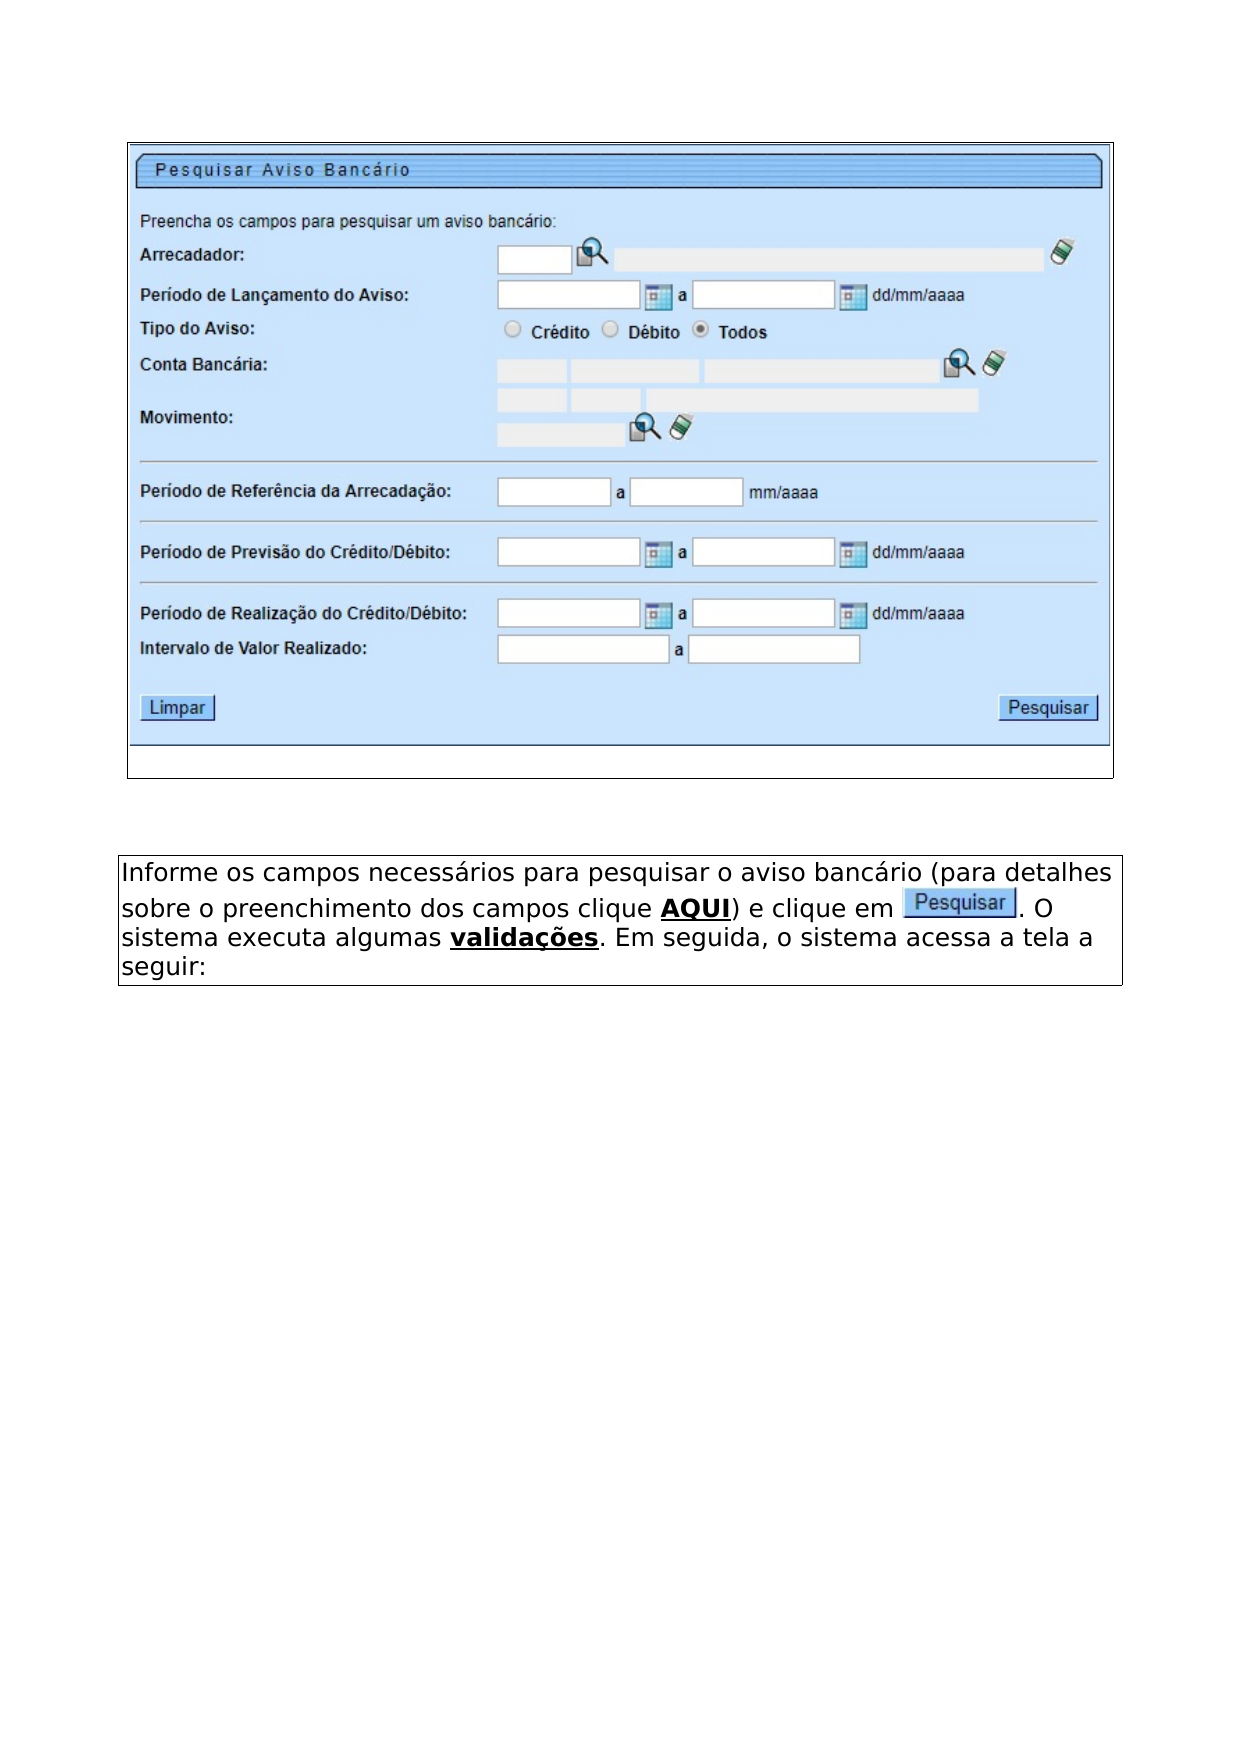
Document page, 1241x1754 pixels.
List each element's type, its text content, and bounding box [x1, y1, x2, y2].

table_header [128, 143, 1113, 778]
picture [902, 887, 1018, 918]
table_header Informe os campos necessários para pesquisar o aviso bancário (para detalhes sobre o preenchimento dos campos clique AQUI) e clique em . O sistema executa algumas validações. Em seguida, o sistema acessa a tela a seguir: [119, 856, 1122, 984]
picture [129, 144, 1111, 746]
